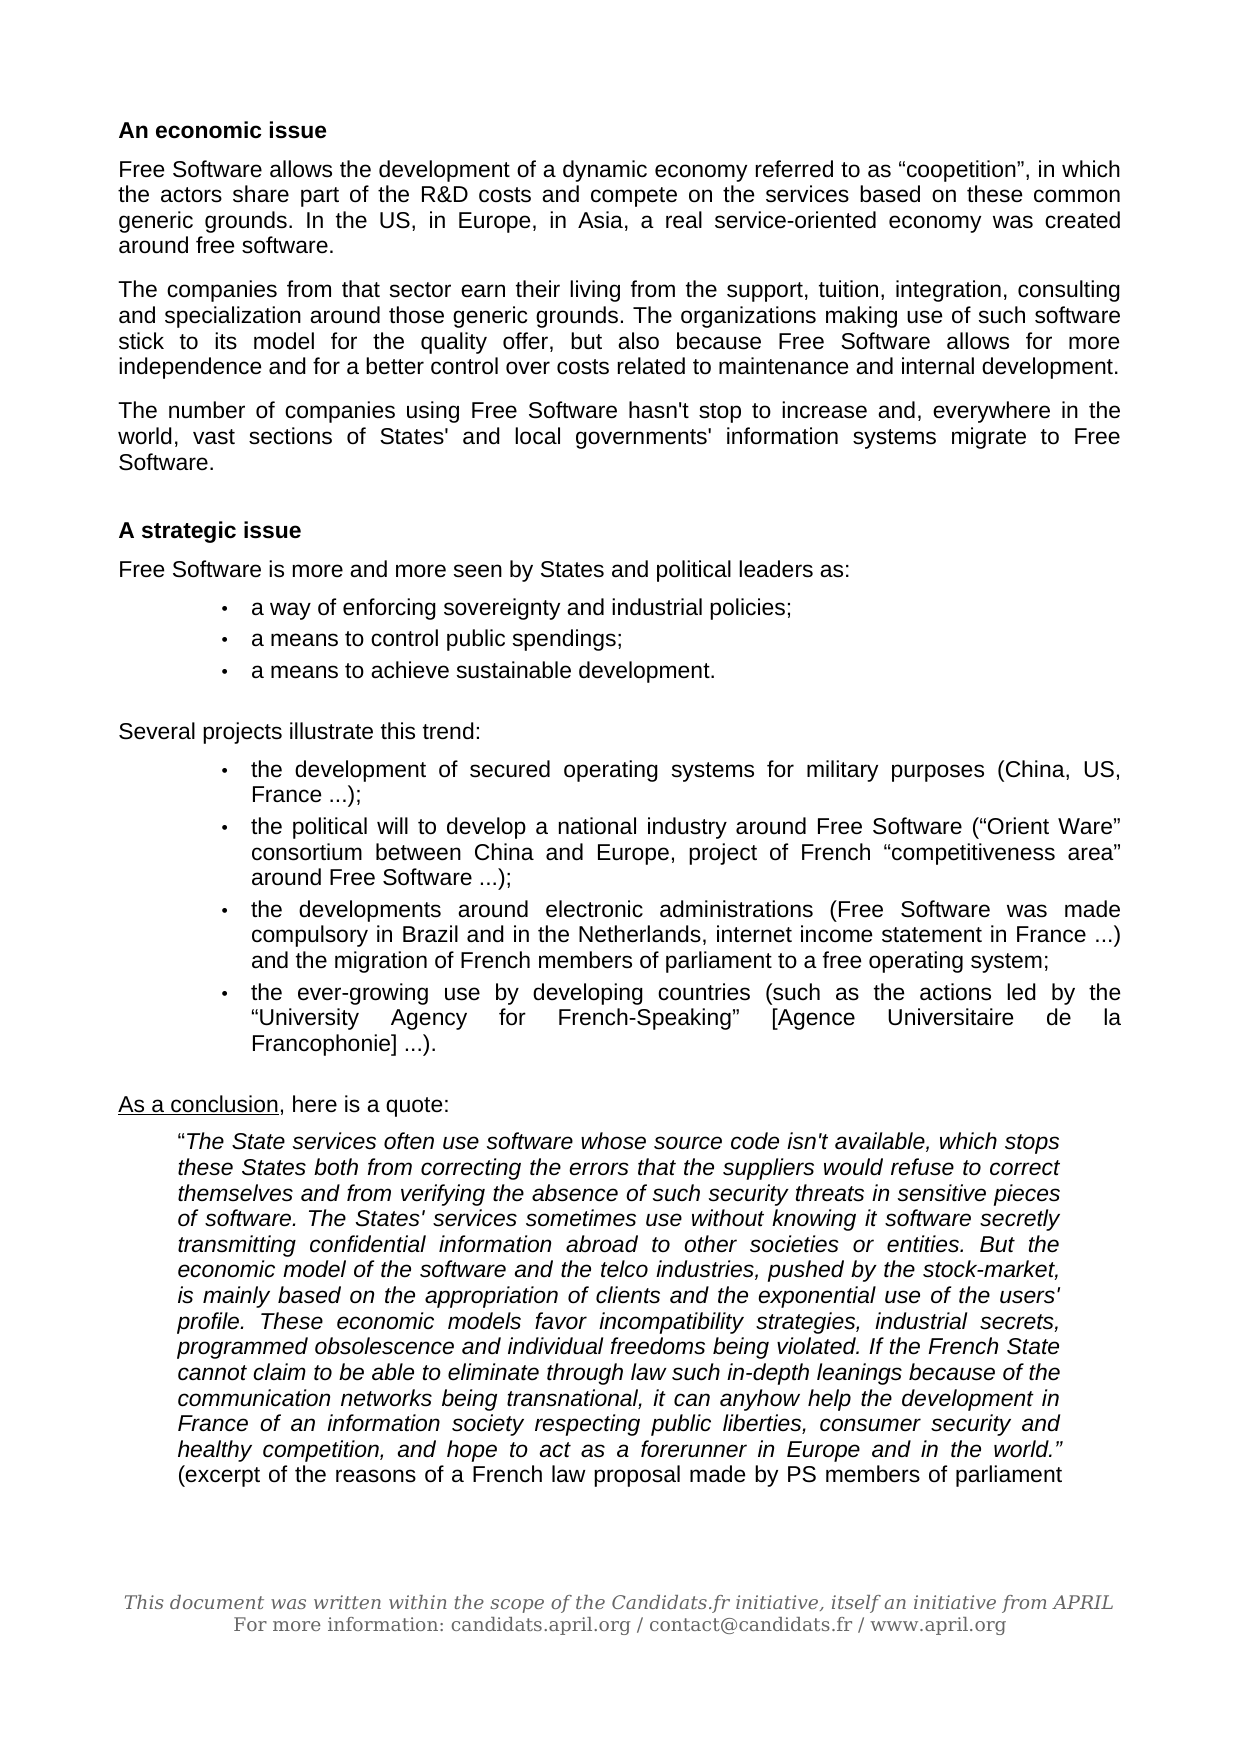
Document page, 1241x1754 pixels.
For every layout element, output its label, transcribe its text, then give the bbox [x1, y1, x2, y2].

text The companies from that sector earn their living from the support, tuition, integration, consulting and specialization around those generic grounds. The organizations making use of such software stick to its model for the quality offer, but also because Free Software allows for more independence and for a better control over costs related to maintenance and internal development. [118, 277, 1122, 379]
list the political will to develop a national industry around Free Software (“Orient Ware” consortium between China and Europe, project of French “competitiveness area” around Free Software ...); [221, 814, 1122, 891]
subtitle Several projects illustrate this trend: [118, 719, 1122, 745]
list a means to achieve sustainable development. [221, 657, 1122, 683]
list a way of enforcing sovereignty and industrial policies; [221, 594, 1122, 620]
list the developments around electronic administrations (Free Software was made compulsory in Brazil and in the Netherlands, internet income statement in France ...) and the migration of French members of parliament to a free operating system; [221, 896, 1122, 973]
list As a conclusion, here is a quote: [118, 1092, 1122, 1117]
subtitle An economic issue [118, 118, 1122, 144]
subtitle A strategic issue [118, 518, 1122, 544]
list the ever-growing use by developing countries (such as the actions led by the “University Agency for French-Speaking” [Agence Universitaire de la Francophonie] ...). [221, 979, 1122, 1056]
list a means to control public spendings; [221, 626, 1122, 651]
subtitle Free Software is more and more seen by States and political leaders as: [118, 557, 1122, 582]
text Free Software allows the development of a dynamic economy referred to as “coopetition”, in which the actors share part of the R&D costs and compete on the services based on these common generic grounds. In the US, in Europe, in Asia, a real service-oriented economy was created around free software. [118, 156, 1122, 259]
text “The State services often use software whose source code isn't available, which stops these States both from correcting the errors that the suppliers would refuse to correct themselves and from verifying the absence of such security threats in sensitive pieces of software. The States' services sometimes use without knowing it software secretly transmitting confidential information abroad to other societies or entities. But the economic model of the software and the telco industries, pushed by the stock-market, is mainly based on the appropriation of clients and the exponential use of the users' profile. These economic models favor incompatibility strategies, industrial secrets, programmed obsolescence and individual freedoms being violated. If the French State cannot claim to be able to eliminate through law such in-depth leanings because of the communication networks being transnational, it can anyhow help the development in France of an information society respecting public liberties, consumer security and healthy competition, and hope to act as a forerunner in Europe and in the world.” (excerpt of the reasons of a French law proposal made by PS members of parliament in 2000, followed up in 2002 by French UMP senators). [177, 1129, 1063, 1488]
text The number of companies using Free Software hasn't stop to increase and, everywhere in the world, vast sections of States' and local governments' information systems migrate to Free Software. [118, 398, 1122, 475]
list the development of secured operating systems for military purposes (China, US, France ...); [221, 756, 1122, 808]
